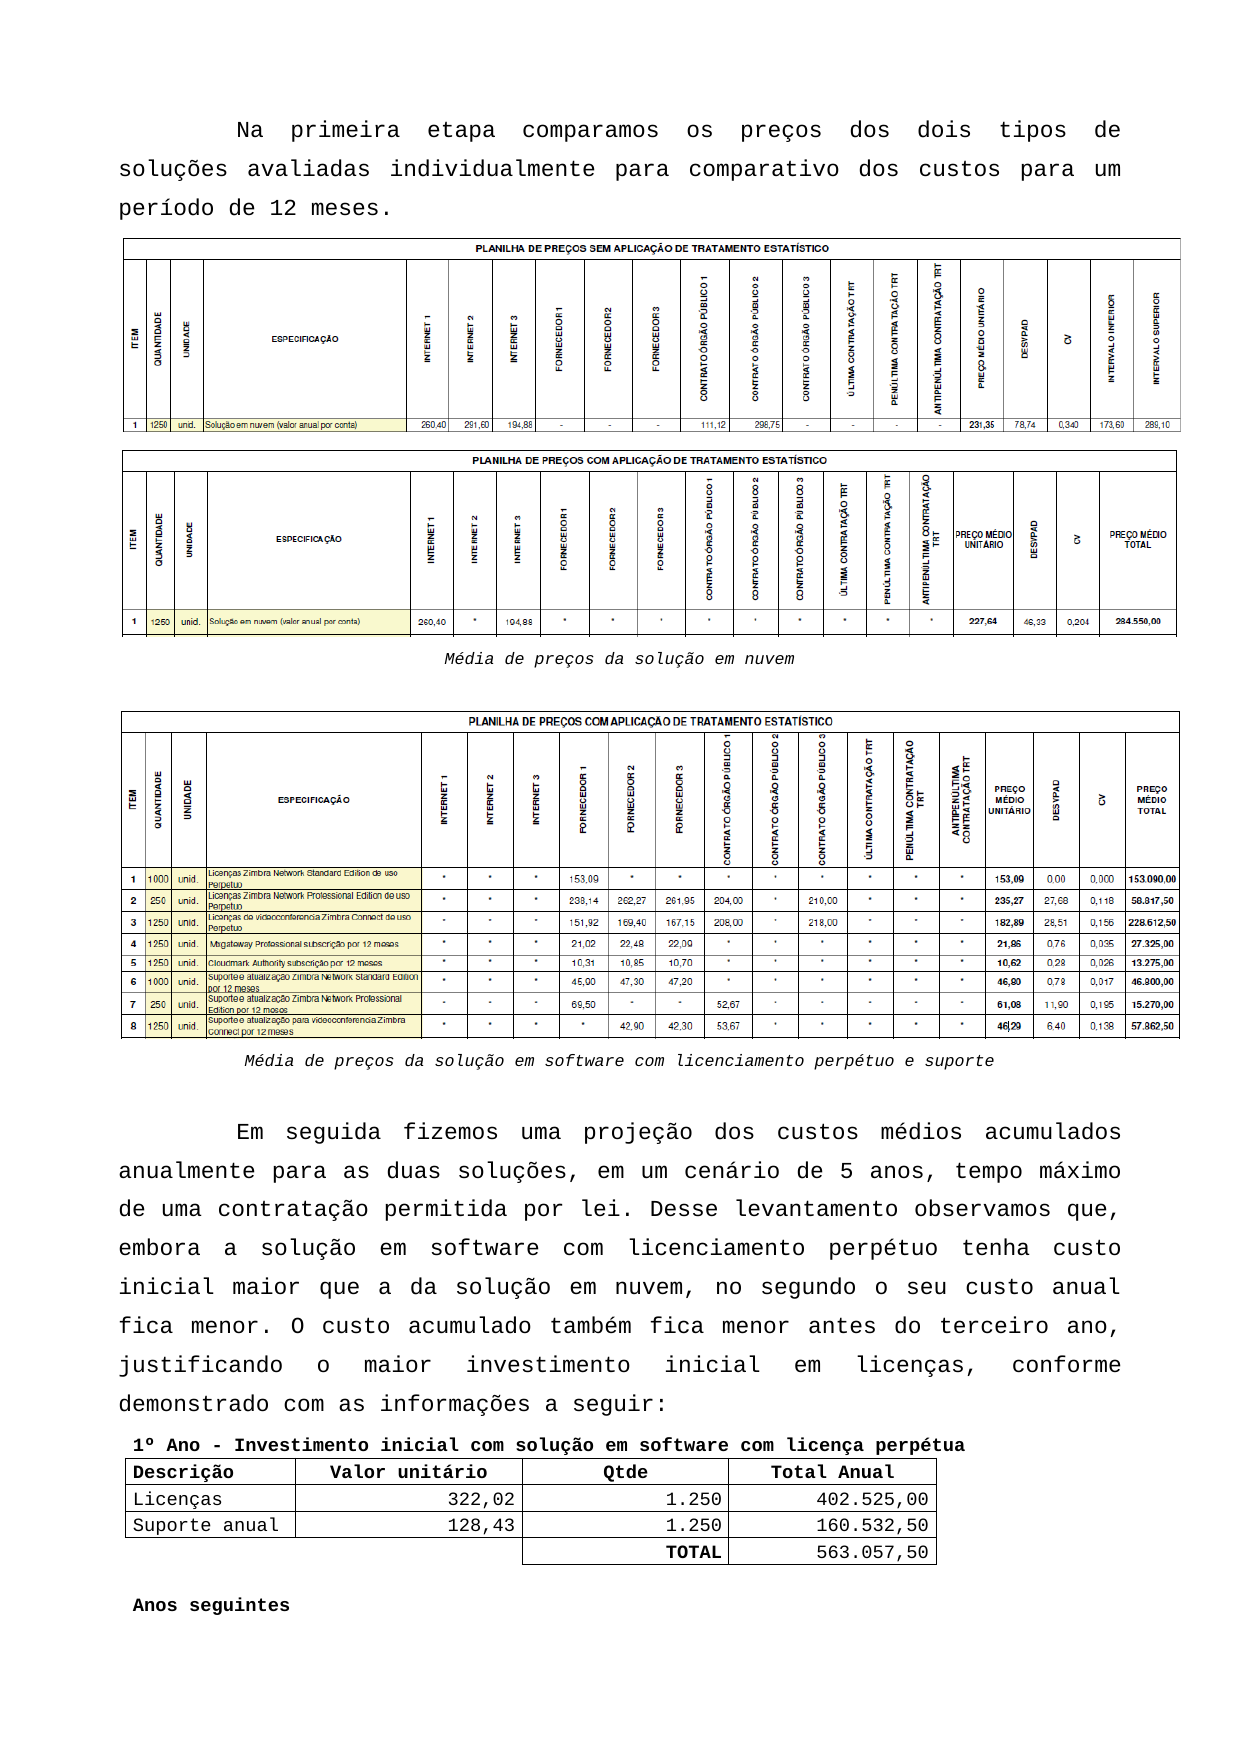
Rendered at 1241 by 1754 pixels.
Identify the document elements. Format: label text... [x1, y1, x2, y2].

table_cell 160.532,50 [729, 1512, 936, 1537]
table_cell [937, 1458, 1130, 1484]
table_cell Total Anual [729, 1459, 936, 1484]
table_cell [295, 1564, 522, 1590]
table_cell [937, 1537, 1130, 1564]
table_cell 1.250 [523, 1512, 728, 1537]
picture [118, 707, 1183, 1039]
table_cell TOTAL [523, 1538, 728, 1564]
table_cell 563.057,50 [729, 1538, 936, 1564]
table_cell Descrição [126, 1459, 295, 1484]
table_cell 128,43 [296, 1512, 522, 1537]
table_cell Licenças [126, 1485, 295, 1511]
table_cell [937, 1484, 1130, 1511]
table_cell 1.250 [523, 1485, 728, 1511]
table_cell [936, 1564, 1130, 1590]
table_cell [729, 1565, 936, 1590]
text Em seguida fizemos uma projeção dos custos médios acumulados anualmente para as duas soluções, em um cenário de 5 anos, tempo máximo de uma contratação permitida por lei. Desse levantamento observamos que, embora a solução em software com licenciamento perpétuo tenha custo inicial maior que a da solução em nuvem, no segundo o seu custo anual fica menor. O custo acumulado também fica menor antes do terceiro ano, justificando o maior investimento inicial em licenças, conforme demonstrado com as informações a seguir: [118, 1120, 1122, 1418]
text Média de preços da solução em nuvem [118, 651, 1122, 670]
text Média de preços da solução em software com licenciamento perpétuo e suporte [118, 1053, 1122, 1072]
table_cell Valor unitário [296, 1459, 522, 1484]
table_cell 402.525,00 [729, 1485, 936, 1511]
picture [118, 446, 1181, 637]
table_cell Anos seguintes [125, 1590, 1130, 1617]
table_header 1º Ano - Investimento inicial com solução em software com licença perpétua [125, 1431, 1130, 1457]
text Na primeira etapa comparamos os preços dos dois tipos de soluções avaliadas individualmente para comparativo dos custos para um período de 12 meses. [118, 118, 1122, 222]
picture [118, 234, 1181, 432]
table_cell [125, 1538, 295, 1564]
table_cell [937, 1511, 1130, 1537]
table_cell 322,02 [296, 1485, 522, 1511]
table_cell Suporte anual [126, 1512, 295, 1537]
table_cell Qtde [523, 1459, 728, 1484]
table_cell [295, 1538, 522, 1564]
table_cell [522, 1565, 729, 1590]
table_cell [125, 1564, 295, 1590]
